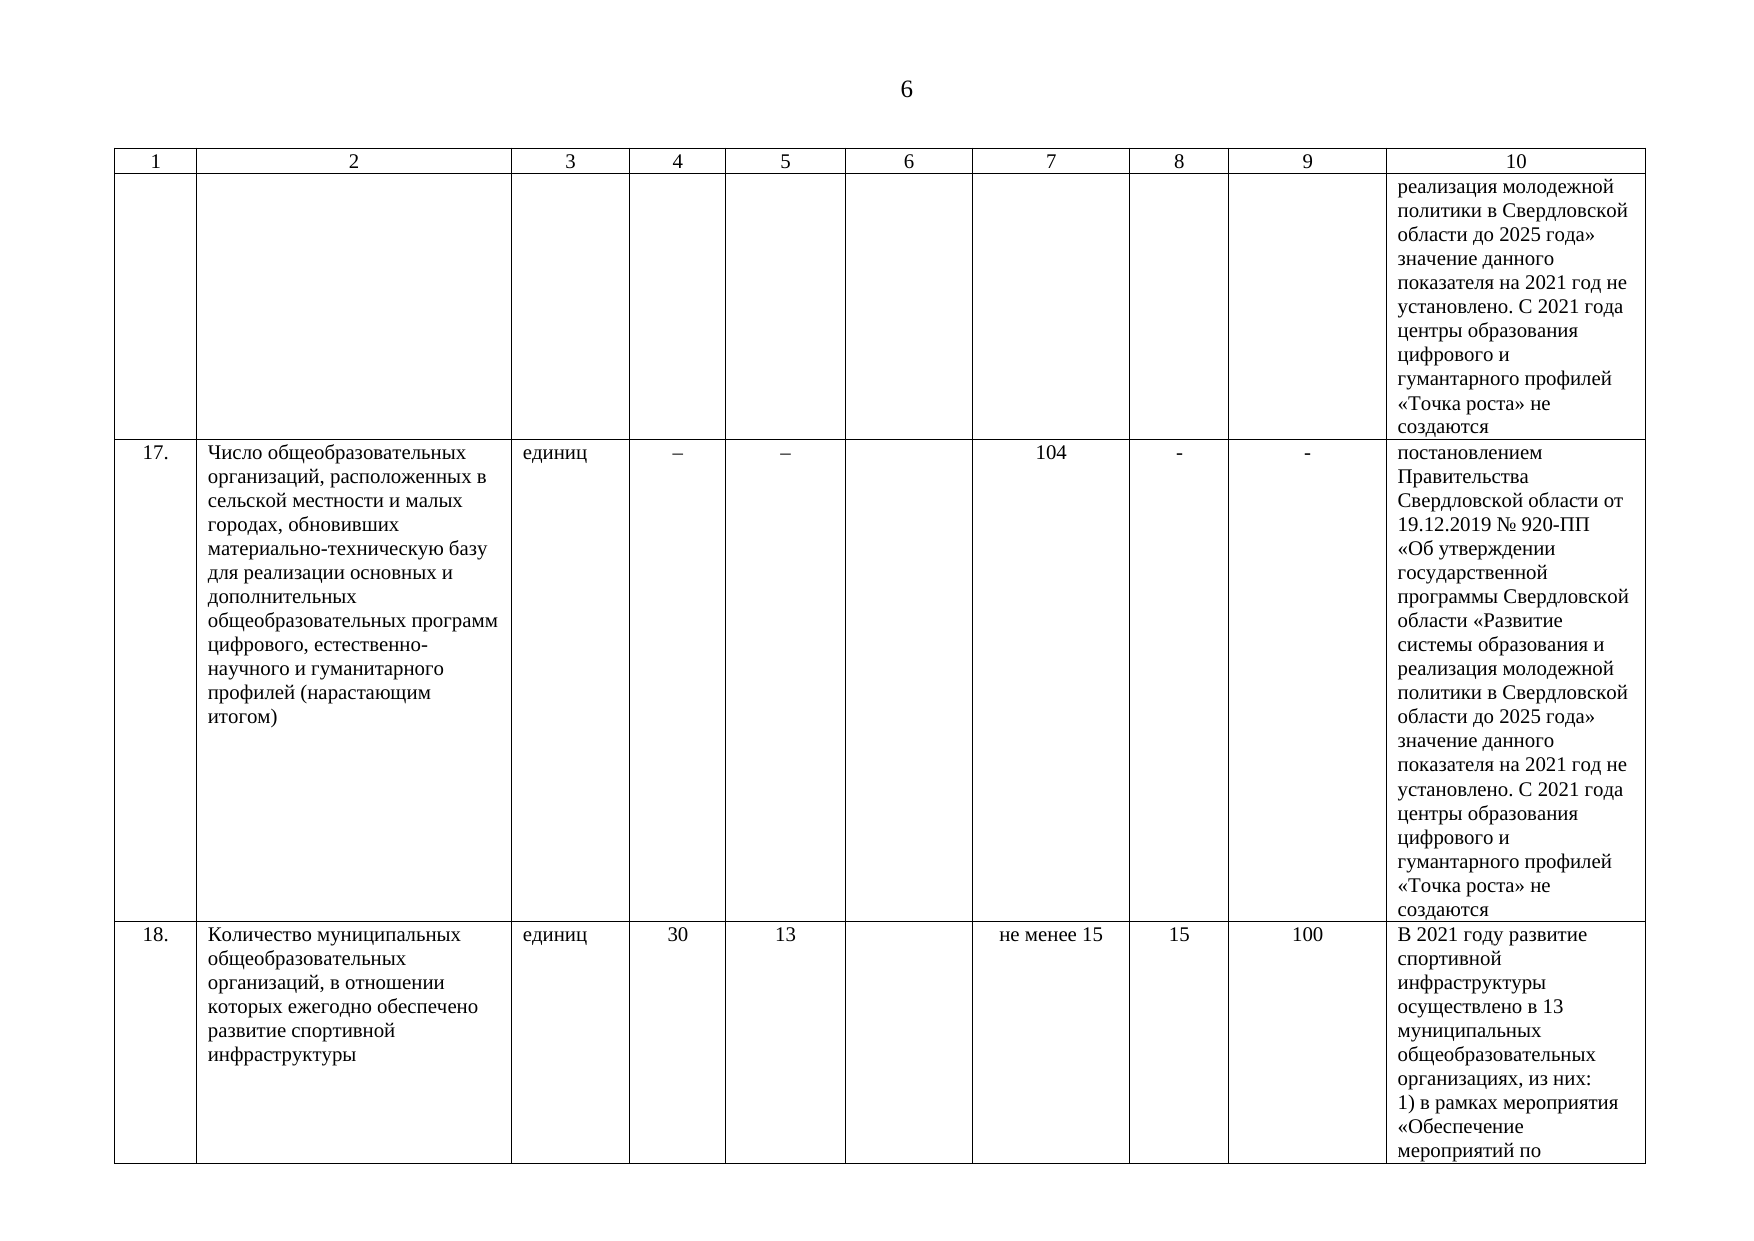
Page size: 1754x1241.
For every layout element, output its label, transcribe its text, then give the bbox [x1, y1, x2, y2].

table_cell [726, 174, 845, 438]
table_header 5 [726, 149, 845, 173]
table_cell [846, 922, 972, 1162]
table_cell [973, 174, 1129, 438]
table_header 4 [630, 149, 725, 173]
table_header 3 [512, 149, 629, 173]
table_cell реализация молодежной политики в Свердловской области до 2025 года» значение данного показателя на 2021 год не установлено. С 2021 года центры образования цифрового и гумантарного профилей «Точка роста» не создаются [1387, 174, 1645, 438]
table_cell - [1130, 174, 1228, 438]
table_header 8 [1130, 149, 1228, 173]
table_cell - [1229, 440, 1386, 921]
table_cell [846, 440, 972, 921]
table_header 7 [973, 149, 1129, 173]
table_cell 30 [630, 922, 725, 1162]
table_cell - [1229, 174, 1386, 438]
table_cell [630, 174, 725, 438]
table_cell - [1130, 440, 1228, 921]
table_cell 17. [115, 440, 196, 921]
table_cell единиц [512, 922, 629, 1162]
table_cell не менее 15 [973, 922, 1129, 1162]
table_header 10 [1387, 149, 1645, 173]
table_cell 100 [1229, 922, 1386, 1162]
table_cell 13 [726, 922, 845, 1162]
table_header 1 [115, 149, 196, 173]
table_cell [846, 174, 972, 438]
table_cell [512, 174, 629, 438]
table_header 6 [846, 149, 972, 173]
table_cell [197, 174, 511, 438]
table_cell 104 [973, 440, 1129, 921]
table_header 2 [197, 149, 511, 173]
table_header 9 [1229, 149, 1386, 173]
table_cell постановлением Правительства Свердловской области от 19.12.2019 № 920-ПП «Об утверждении государственной программы Свердловской области «Развитие системы образования и реализация молодежной политики в Свердловской области до 2025 года» значение данного показателя на 2021 год не установлено. С 2021 года центры образования цифрового и гумантарного профилей «Точка роста» не создаются [1387, 440, 1645, 921]
table_cell – [630, 440, 725, 921]
table_cell – [726, 440, 845, 921]
table_cell единиц [512, 440, 629, 921]
table_cell 15 [1130, 922, 1228, 1162]
table_cell Число общеобразовательных организаций, расположенных в сельской местности и малых городах, обновивших материально-техническую базу для реализации основных и дополнительных общеобразовательных программ цифрового, естественно-научного и гуманитарного профилей (нарастающим итогом) [197, 440, 511, 921]
table_cell В 2021 году развитие спортивной инфраструктуры осуществлено в 13 муниципальных общеобразовательных организациях, из них: 1) в рамках мероприятия «Обеспечение мероприятий по [1387, 922, 1645, 1162]
table_cell 18. [115, 922, 196, 1162]
table_cell Количество муниципальных общеобразовательных организаций, в отношении которых ежегодно обеспечено развитие спортивной инфраструктуры [197, 922, 511, 1162]
table_cell [115, 174, 196, 438]
